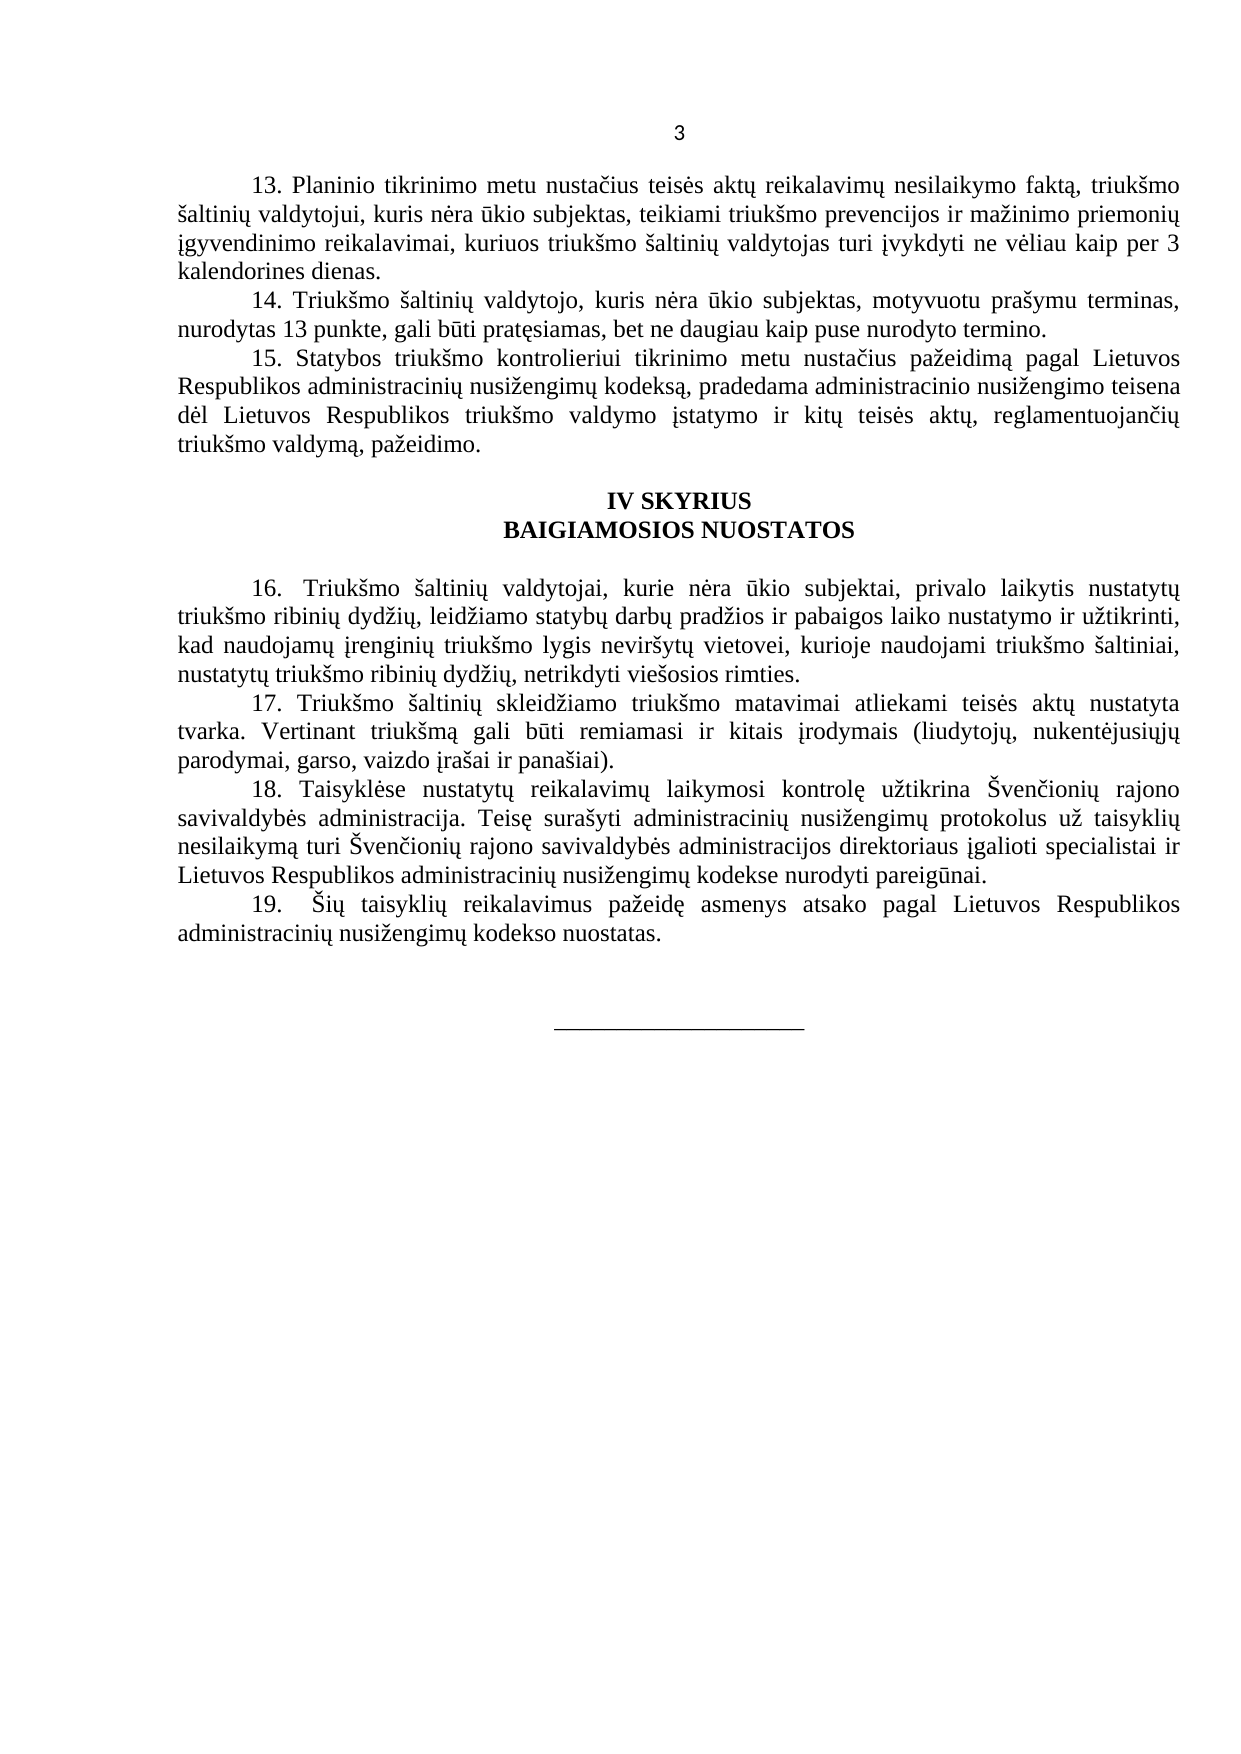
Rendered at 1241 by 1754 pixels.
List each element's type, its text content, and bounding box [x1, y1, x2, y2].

text BAIGIAMOSIOS NUOSTATOS [177, 515, 1181, 544]
text ____________________ [177, 1004, 1181, 1033]
text IV SKYRIUS [177, 486, 1181, 515]
text 18. Taisyklėse nustatytų reikalavimų laikymosi kontrolę užtikrina Švenčionių rajono savivaldybės administracija. Teisę surašyti administracinių nusižengimų protokolus už taisyklių nesilaikymą turi Švenčionių rajono savivaldybės administracijos direktoriaus įgalioti specialistai ir Lietuvos Respublikos administracinių nusižengimų kodekse nurodyti pareigūnai. [177, 774, 1181, 889]
text 15. Statybos triukšmo kontrolieriui tikrinimo metu nustačius pažeidimą pagal Lietuvos Respublikos administracinių nusižengimų kodeksą, pradedama administracinio nusižengimo teisena dėl Lietuvos Respublikos triukšmo valdymo įstatymo ir kitų teisės aktų, reglamentuojančių triukšmo valdymą, pažeidimo. [177, 343, 1181, 458]
text 16. Triukšmo šaltinių valdytojai, kurie nėra ūkio subjektai, privalo laikytis nustatytų triukšmo ribinių dydžių, leidžiamo statybų darbų pradžios ir pabaigos laiko nustatymo ir užtikrinti, kad naudojamų įrenginių triukšmo lygis neviršytų vietovei, kurioje naudojami triukšmo šaltiniai, nustatytų triukšmo ribinių dydžių, netrikdyti viešosios rimties. [177, 573, 1181, 688]
text 19. Šių taisyklių reikalavimus pažeidę asmenys atsako pagal Lietuvos Respublikos administracinių nusižengimų kodekso nuostatas. [177, 889, 1181, 946]
text 17. Triukšmo šaltinių skleidžiamo triukšmo matavimai atliekami teisės aktų nustatyta tvarka. Vertinant triukšmą gali būti remiamasi ir kitais įrodymais (liudytojų, nukentėjusiųjų parodymai, garso, vaizdo įrašai ir panašiai). [177, 688, 1181, 774]
text 13. Planinio tikrinimo metu nustačius teisės aktų reikalavimų nesilaikymo faktą, triukšmo šaltinių valdytojui, kuris nėra ūkio subjektas, teikiami triukšmo prevencijos ir mažinimo priemonių įgyvendinimo reikalavimai, kuriuos triukšmo šaltinių valdytojas turi įvykdyti ne vėliau kaip per 3 kalendorines dienas. [177, 170, 1181, 285]
text 14. Triukšmo šaltinių valdytojo, kuris nėra ūkio subjektas, motyvuotu prašymu terminas, nurodytas 13 punkte, gali būti pratęsiamas, bet ne daugiau kaip puse nurodyto termino. [177, 285, 1181, 343]
